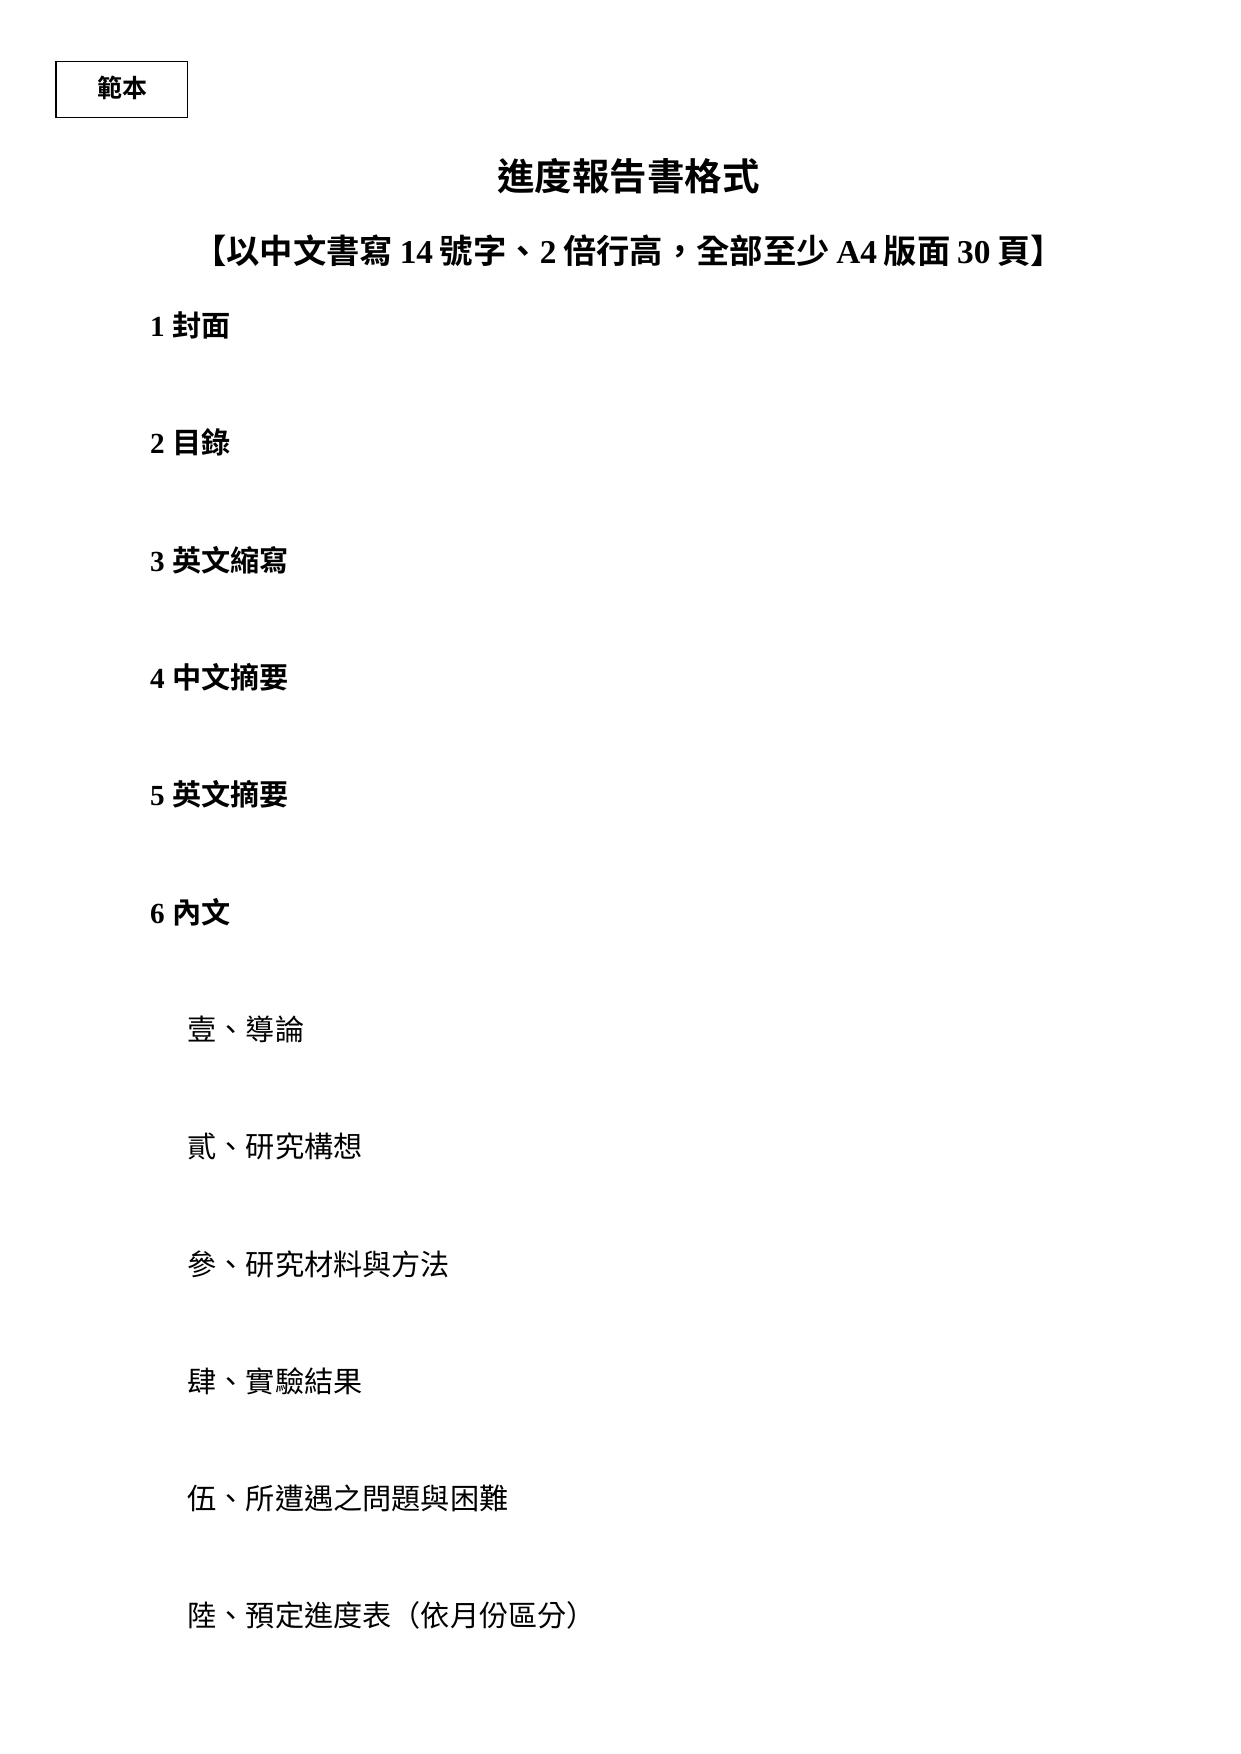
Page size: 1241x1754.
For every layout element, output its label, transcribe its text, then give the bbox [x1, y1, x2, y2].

list 內文 [150, 873, 1106, 948]
list 英文縮寫 [150, 521, 1106, 596]
list 英文摘要 [150, 756, 1106, 831]
text 貳、研究構想 [150, 1107, 1106, 1182]
text 【以中文書寫14號字、2倍行高，全部至少A4版面30頁】 [150, 211, 1106, 286]
text 伍、所遭遇之問題與困難 [150, 1459, 1106, 1534]
text 參、研究材料與方法 [150, 1225, 1106, 1300]
text 壹、導論 [150, 990, 1106, 1065]
text 陸、預定進度表（依月份區分） [150, 1577, 1106, 1652]
text 進度報告書格式 [150, 136, 1106, 211]
text 肆、實驗結果 [150, 1342, 1106, 1417]
list 封面 [150, 286, 1106, 361]
list 目錄 [150, 404, 1106, 479]
list 中文摘要 [150, 638, 1106, 713]
